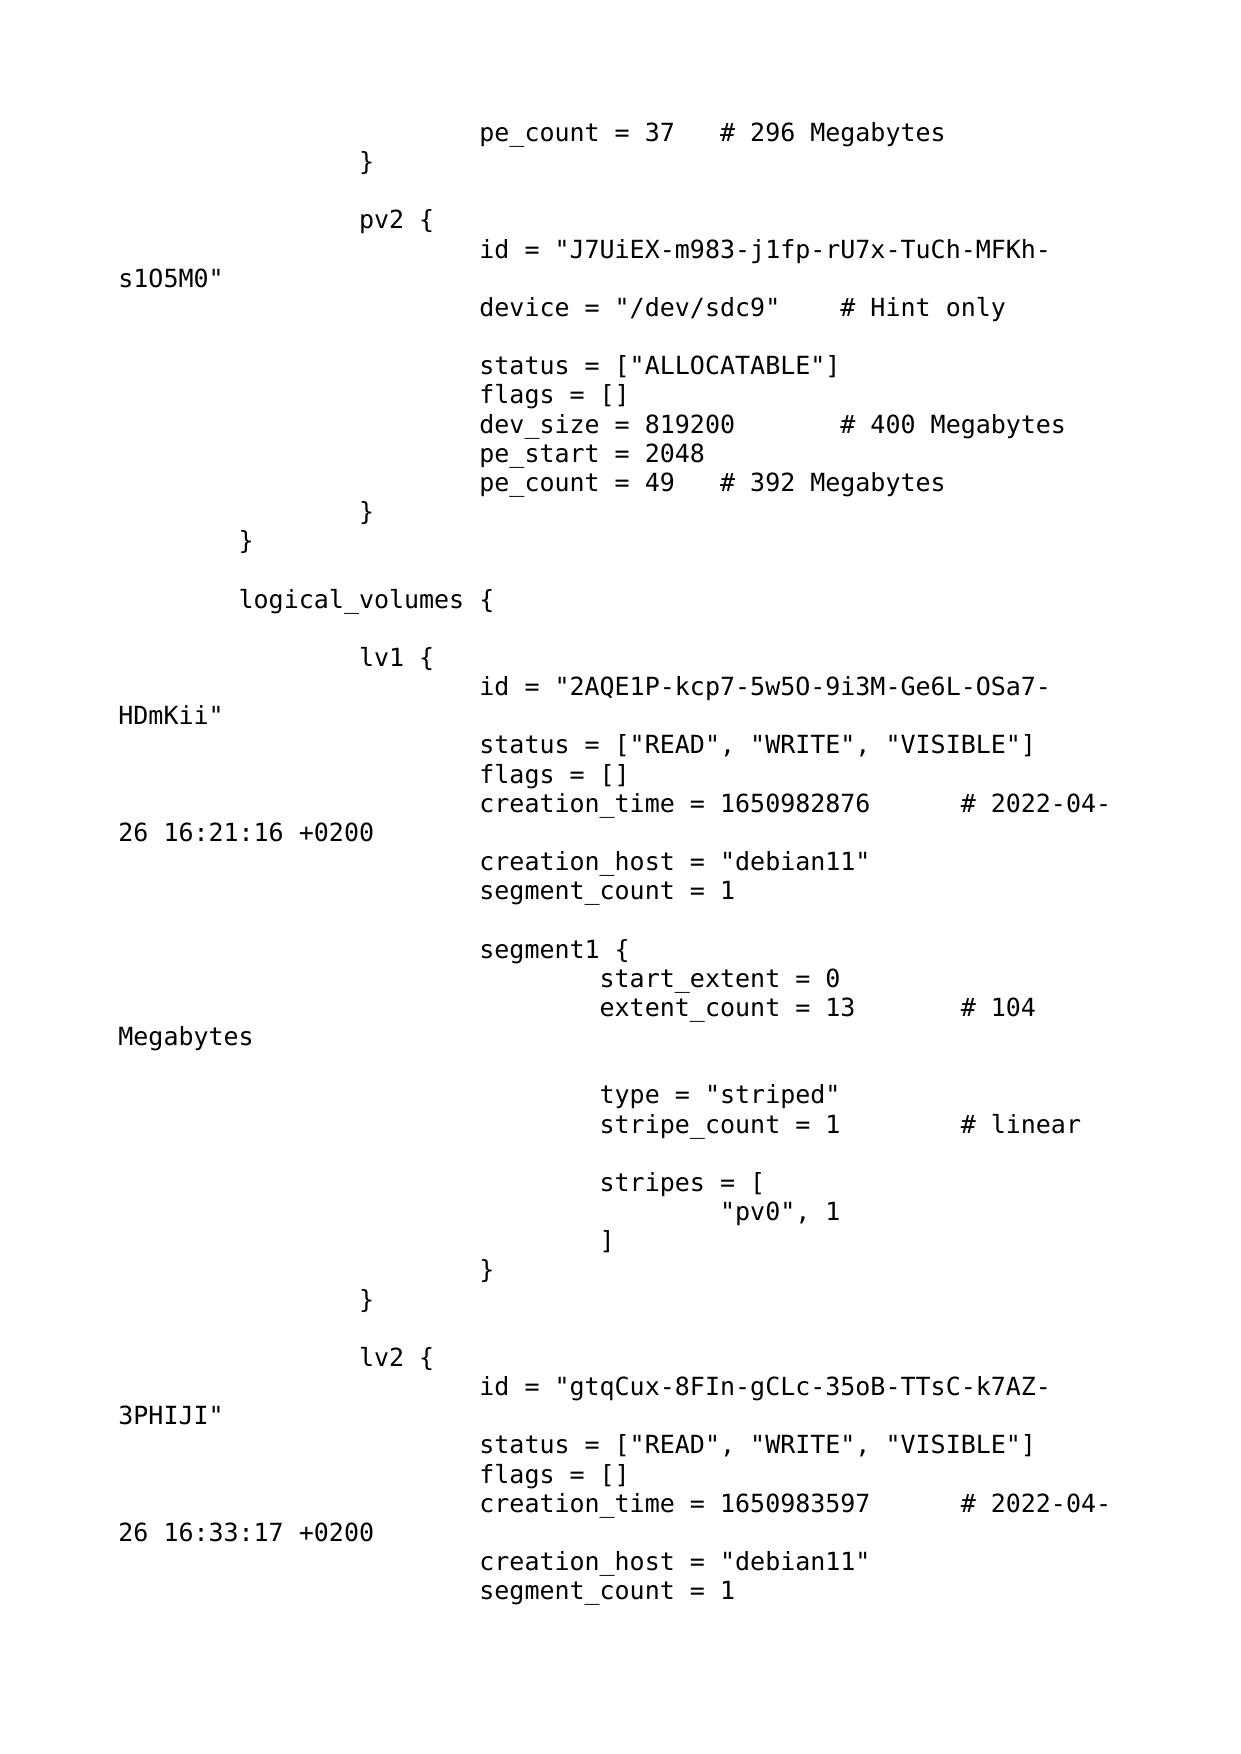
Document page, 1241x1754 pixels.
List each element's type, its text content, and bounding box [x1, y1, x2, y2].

text pe_count = 37 # 296 Megabytes } pv2 { id = "J7UiEX-m983-j1fp-rU7x-TuCh-MFKh-s1O5M0" device = "/dev/sdc9" # Hint only status = ["ALLOCATABLE"] flags = [] dev_size = 819200 # 400 Megabytes pe_start = 2048 pe_count = 49 # 392 Megabytes } } logical_volumes { lv1 { id = "2AQE1P-kcp7-5w5O-9i3M-Ge6L-OSa7-HDmKii" status = ["READ", "WRITE", "VISIBLE"] flags = [] creation_time = 1650982876 # 2022-04-26 16:21:16 +0200 creation_host = "debian11" segment_count = 1 segment1 { start_extent = 0 extent_count = 13 # 104 Megabytes type = "striped" stripe_count = 1 # linear stripes = [ "pv0", 1 ] } } lv2 { id = "gtqCux-8FIn-gCLc-35oB-TTsC-k7AZ-3PHIJI" status = ["READ", "WRITE", "VISIBLE"] flags = [] creation_time = 1650983597 # 2022-04-26 16:33:17 +0200 creation_host = "debian11" segment_count = 1 [118, 118, 1122, 1635]
